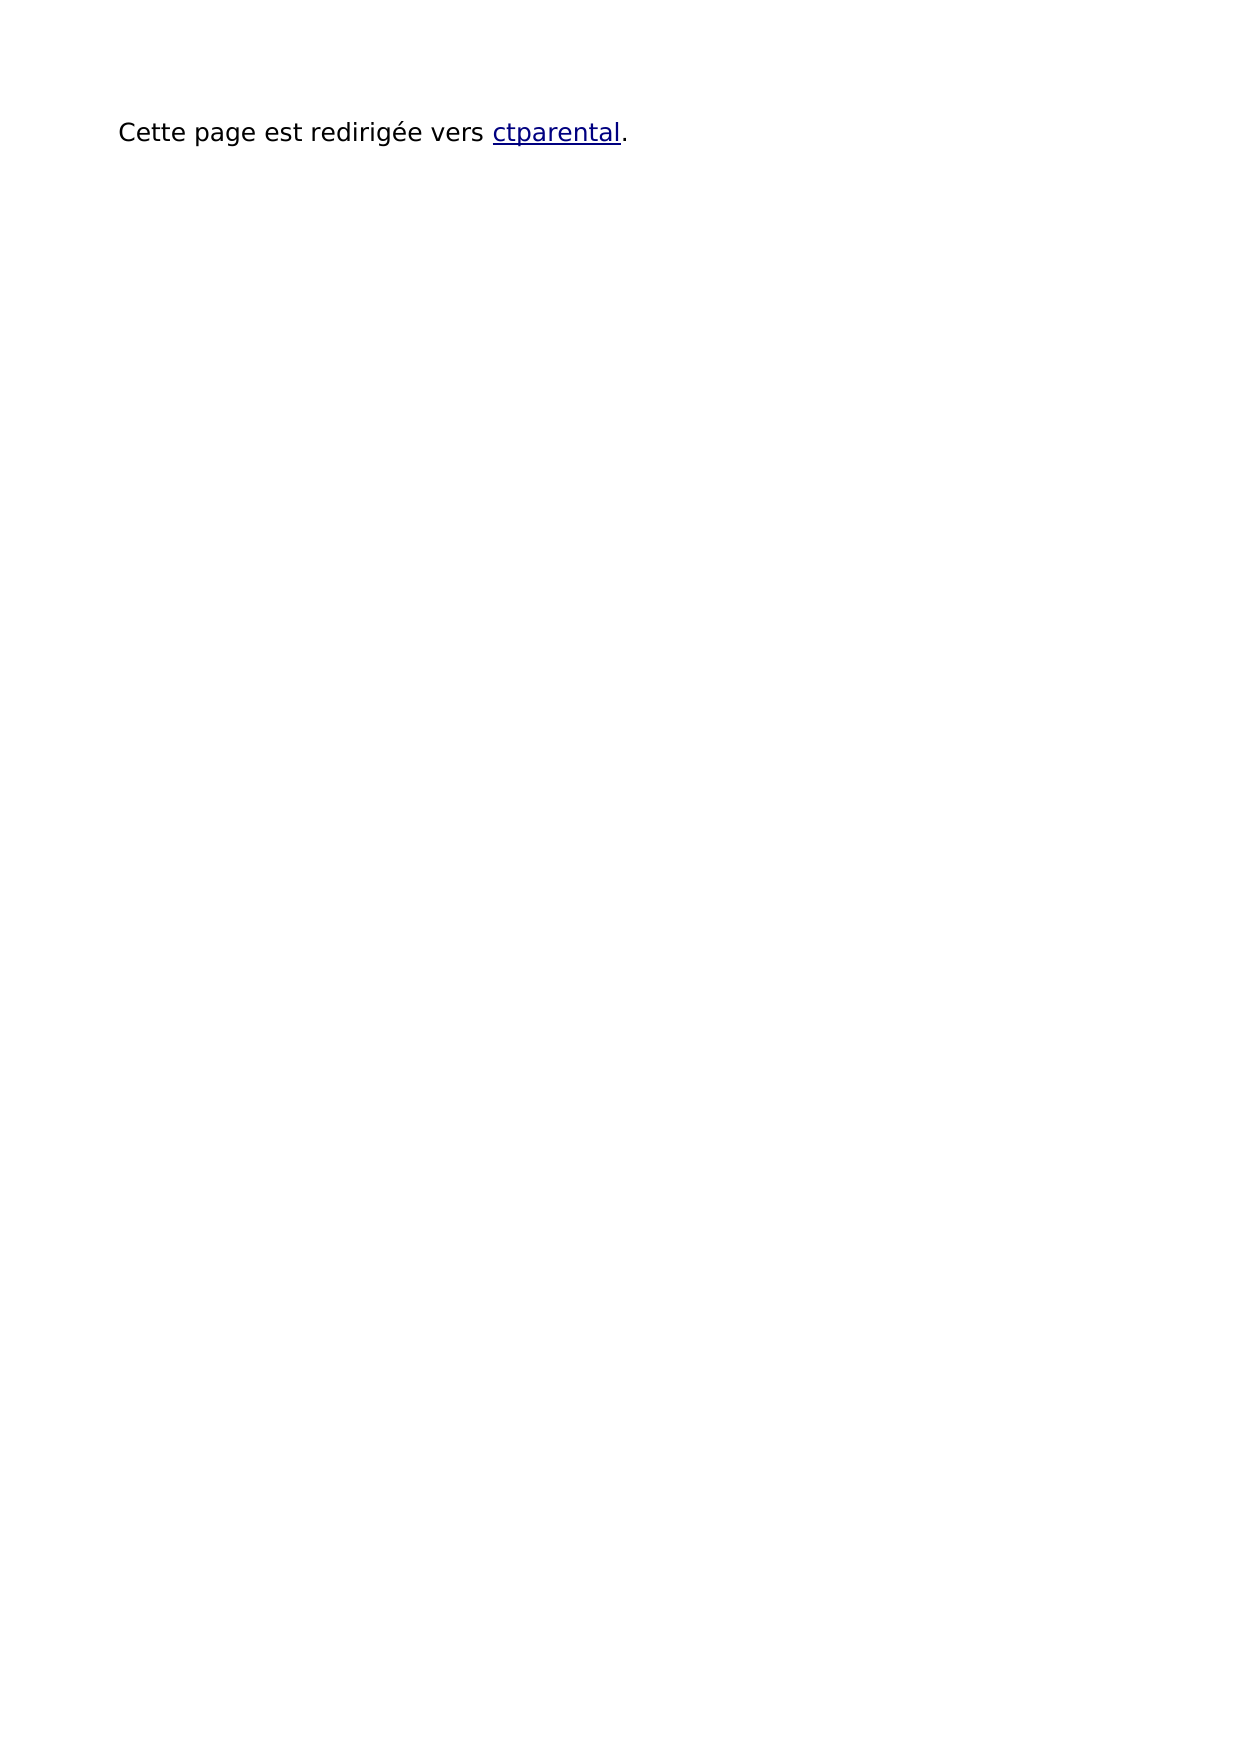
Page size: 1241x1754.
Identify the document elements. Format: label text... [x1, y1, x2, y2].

text Cette page est redirigée vers ctparental. [118, 118, 1122, 147]
